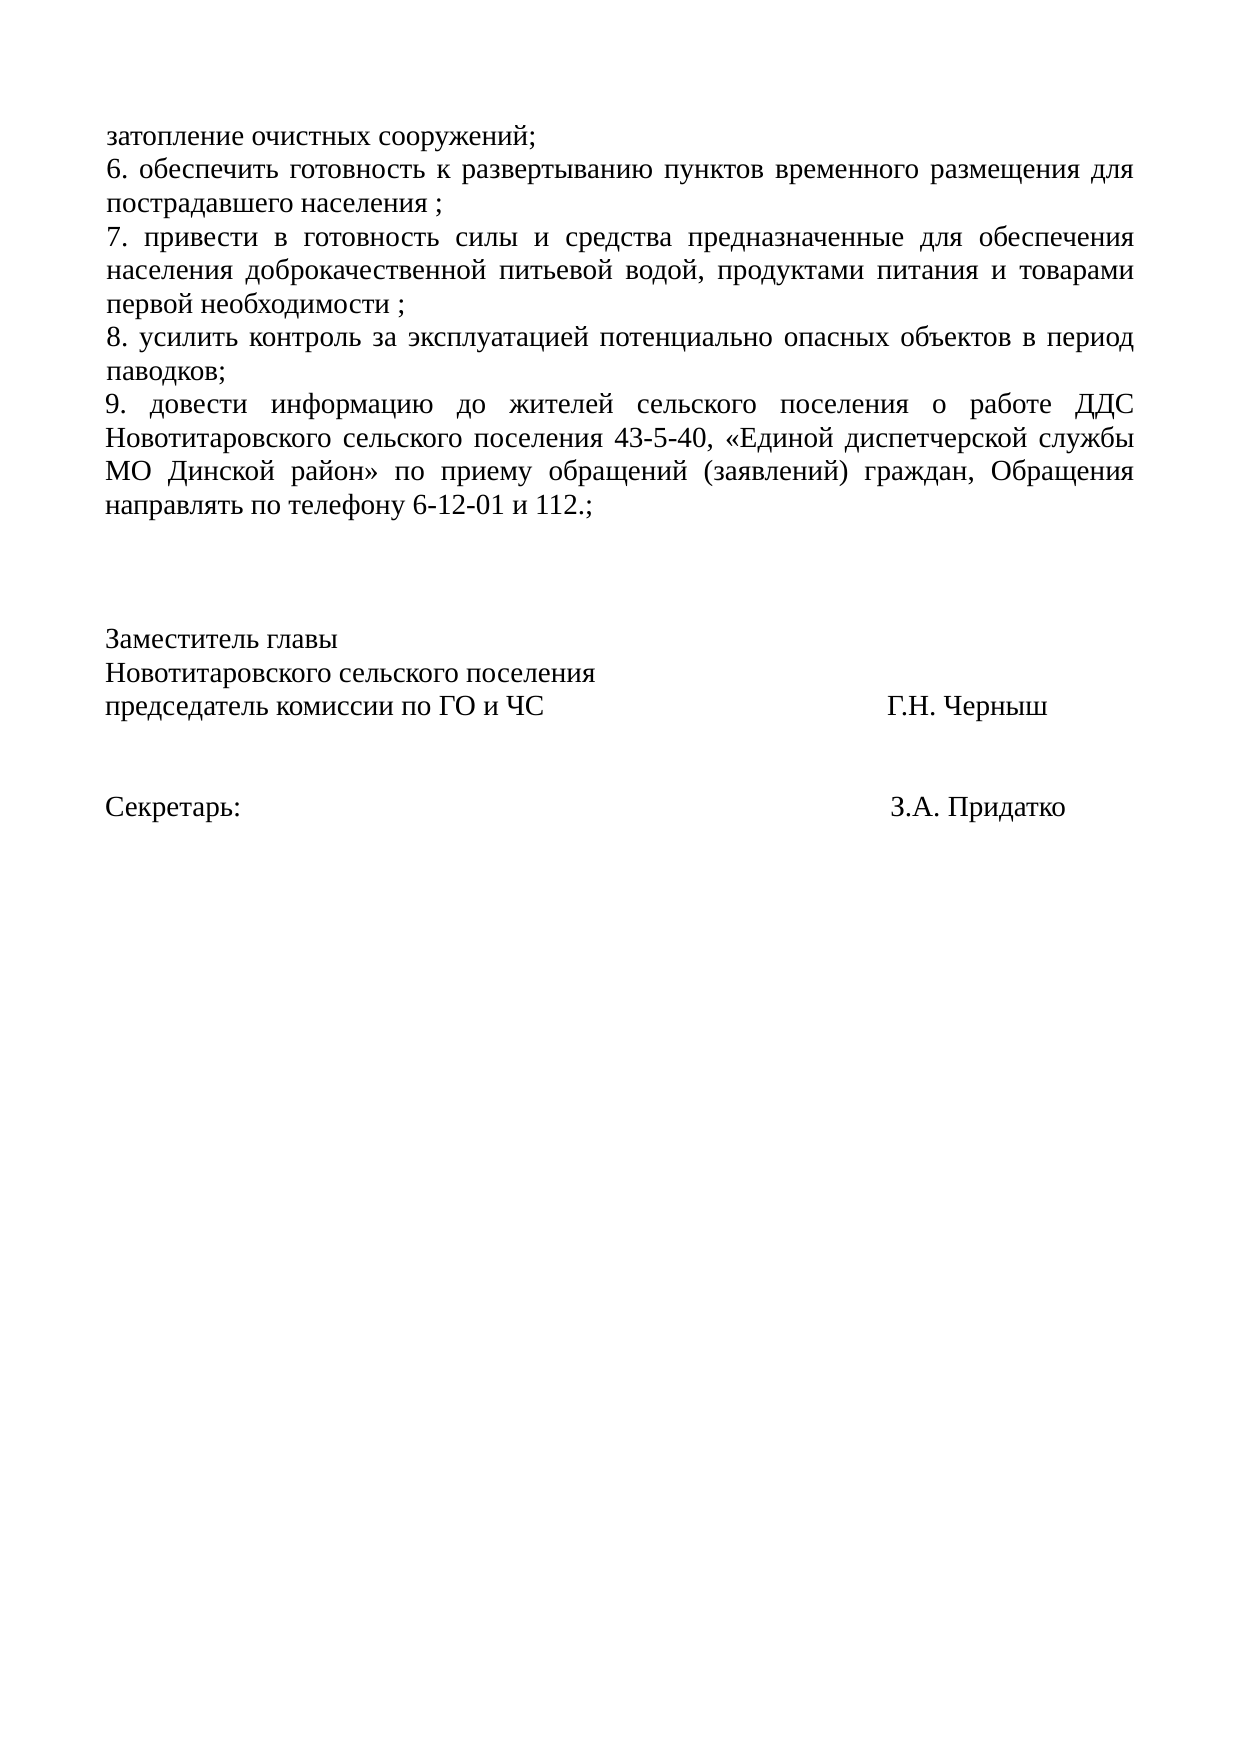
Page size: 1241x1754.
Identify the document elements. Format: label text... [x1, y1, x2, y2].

list 8. усилить контроль за эксплуатацией потенциально опасных объектов в период паводков; [106, 319, 1135, 386]
text Секретарь: З.А. Придатко [105, 789, 1135, 822]
list затопление очистных сооружений; [106, 118, 1135, 152]
list 9. довести информацию до жителей сельского поселения о работе ДДС Новотитаровского сельского поселения 43-5-40, «Единой диспетчерской службы МО Динской район» по приему обращений (заявлений) граждан, Обращения направлять по телефону 6-12-01 и 112.; [105, 386, 1135, 521]
list 7. привести в готовность силы и средства предназначенные для обеспечения населения доброкачественной питьевой водой, продуктами питания и товарами первой необходимости ; [106, 219, 1135, 319]
text Заместитель главы [105, 621, 1135, 655]
text председатель комиссии по ГО и ЧС Г.Н. Черныш [105, 688, 1135, 722]
list 6. обеспечить готовность к развертыванию пунктов временного размещения для пострадавшего населения ; [106, 152, 1135, 219]
text Новотитаровского сельского поселения [105, 655, 1135, 688]
